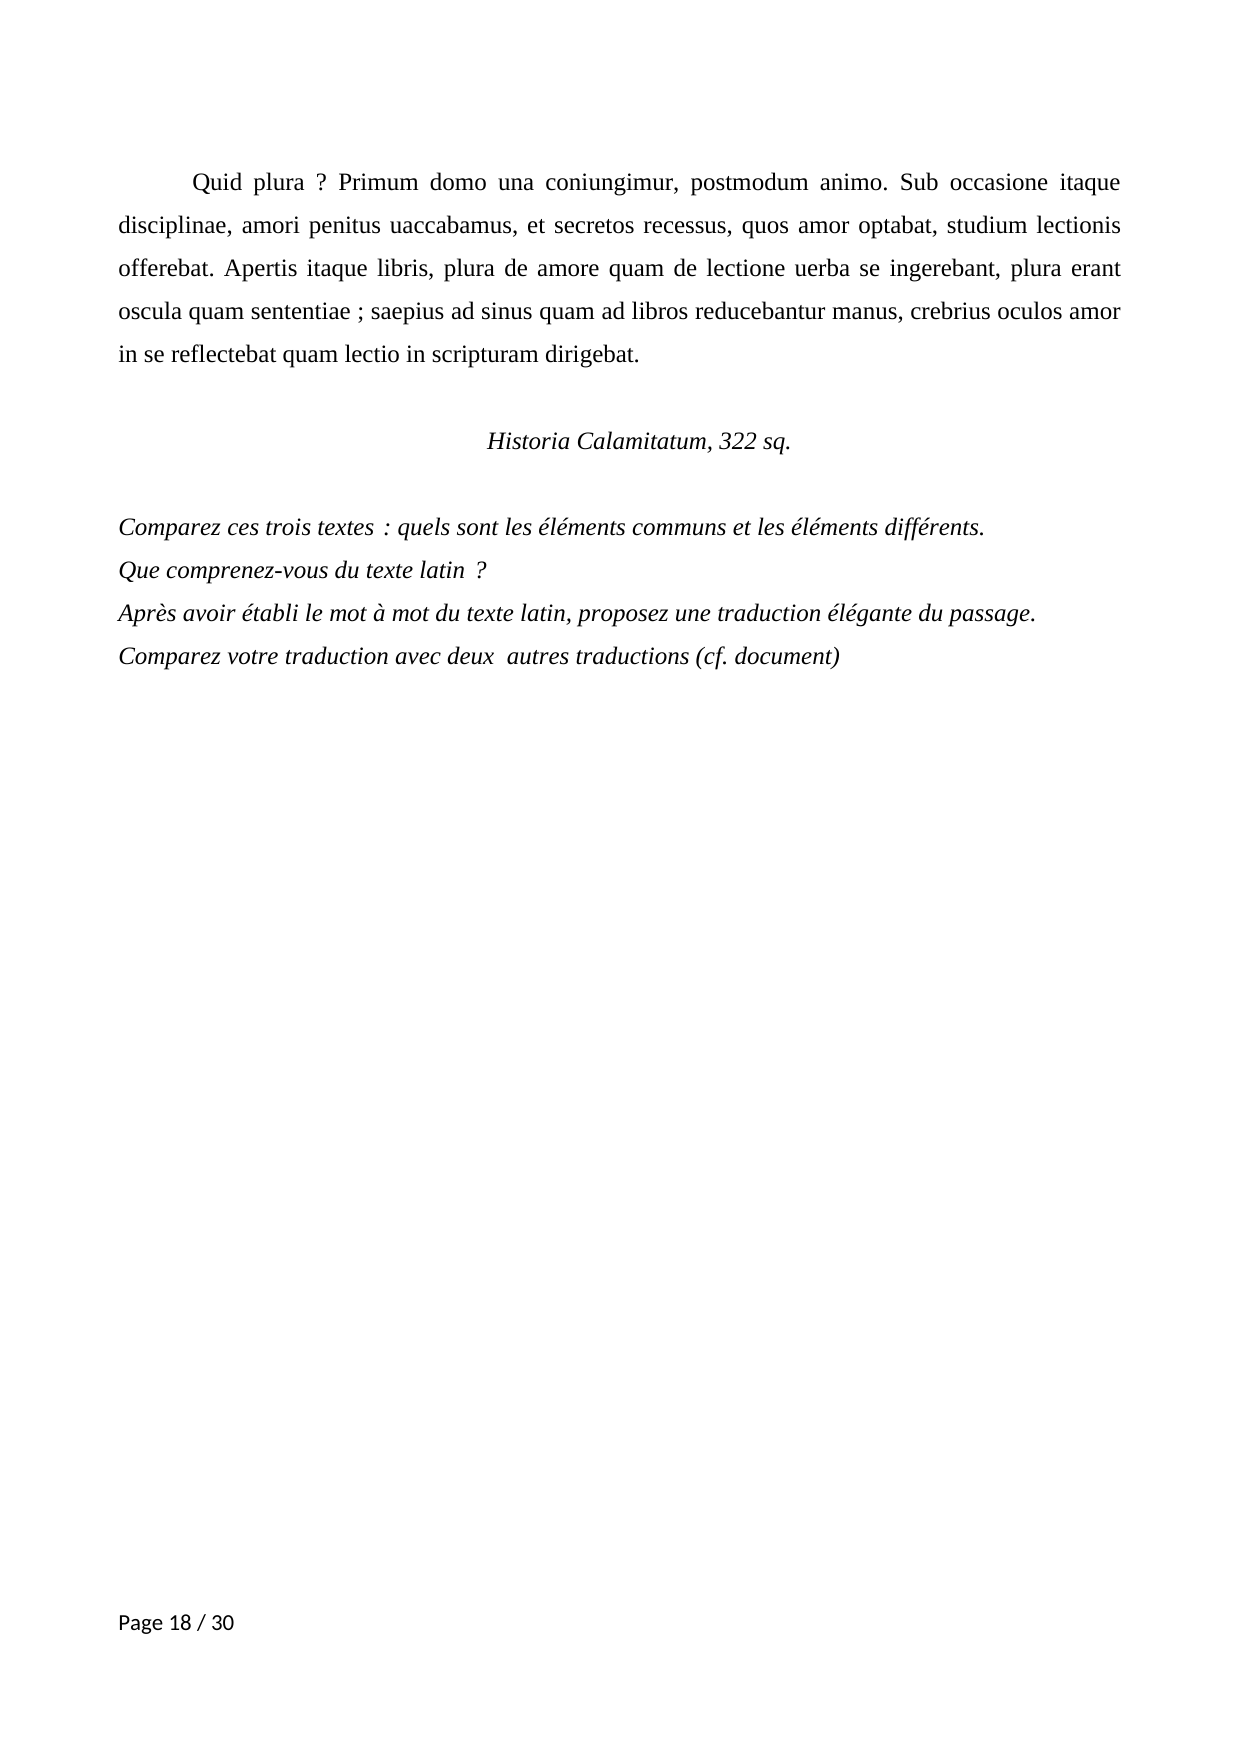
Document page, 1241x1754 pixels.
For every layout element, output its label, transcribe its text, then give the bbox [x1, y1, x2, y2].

text Après avoir établi le mot à mot du texte latin, proposez une traduction élégante du passage. [118, 598, 1122, 627]
text Comparez votre traduction avec deux autres traductions (cf. document) [118, 641, 1122, 670]
text Quid plura ? Primum domo una coniungimur, postmodum animo. Sub occasione itaque disciplinae, amori penitus uaccabamus, et secretos recessus, quos amor optabat, studium lectionis offerebat. Apertis itaque libris, plura de amore quam de lectione uerba se ingerebant, plura erant oscula quam sententiae ; saepius ad sinus quam ad libros reducebantur manus, crebrius oculos amor in se reflectebat quam lectio in scripturam dirigebat. [118, 167, 1122, 368]
text Que comprenez-vous du texte latin ? [118, 555, 1122, 584]
text Historia Calamitatum, 322 sq. [413, 426, 1122, 454]
text Comparez ces trois textes : quels sont les éléments communs et les éléments différents. [118, 512, 1122, 541]
